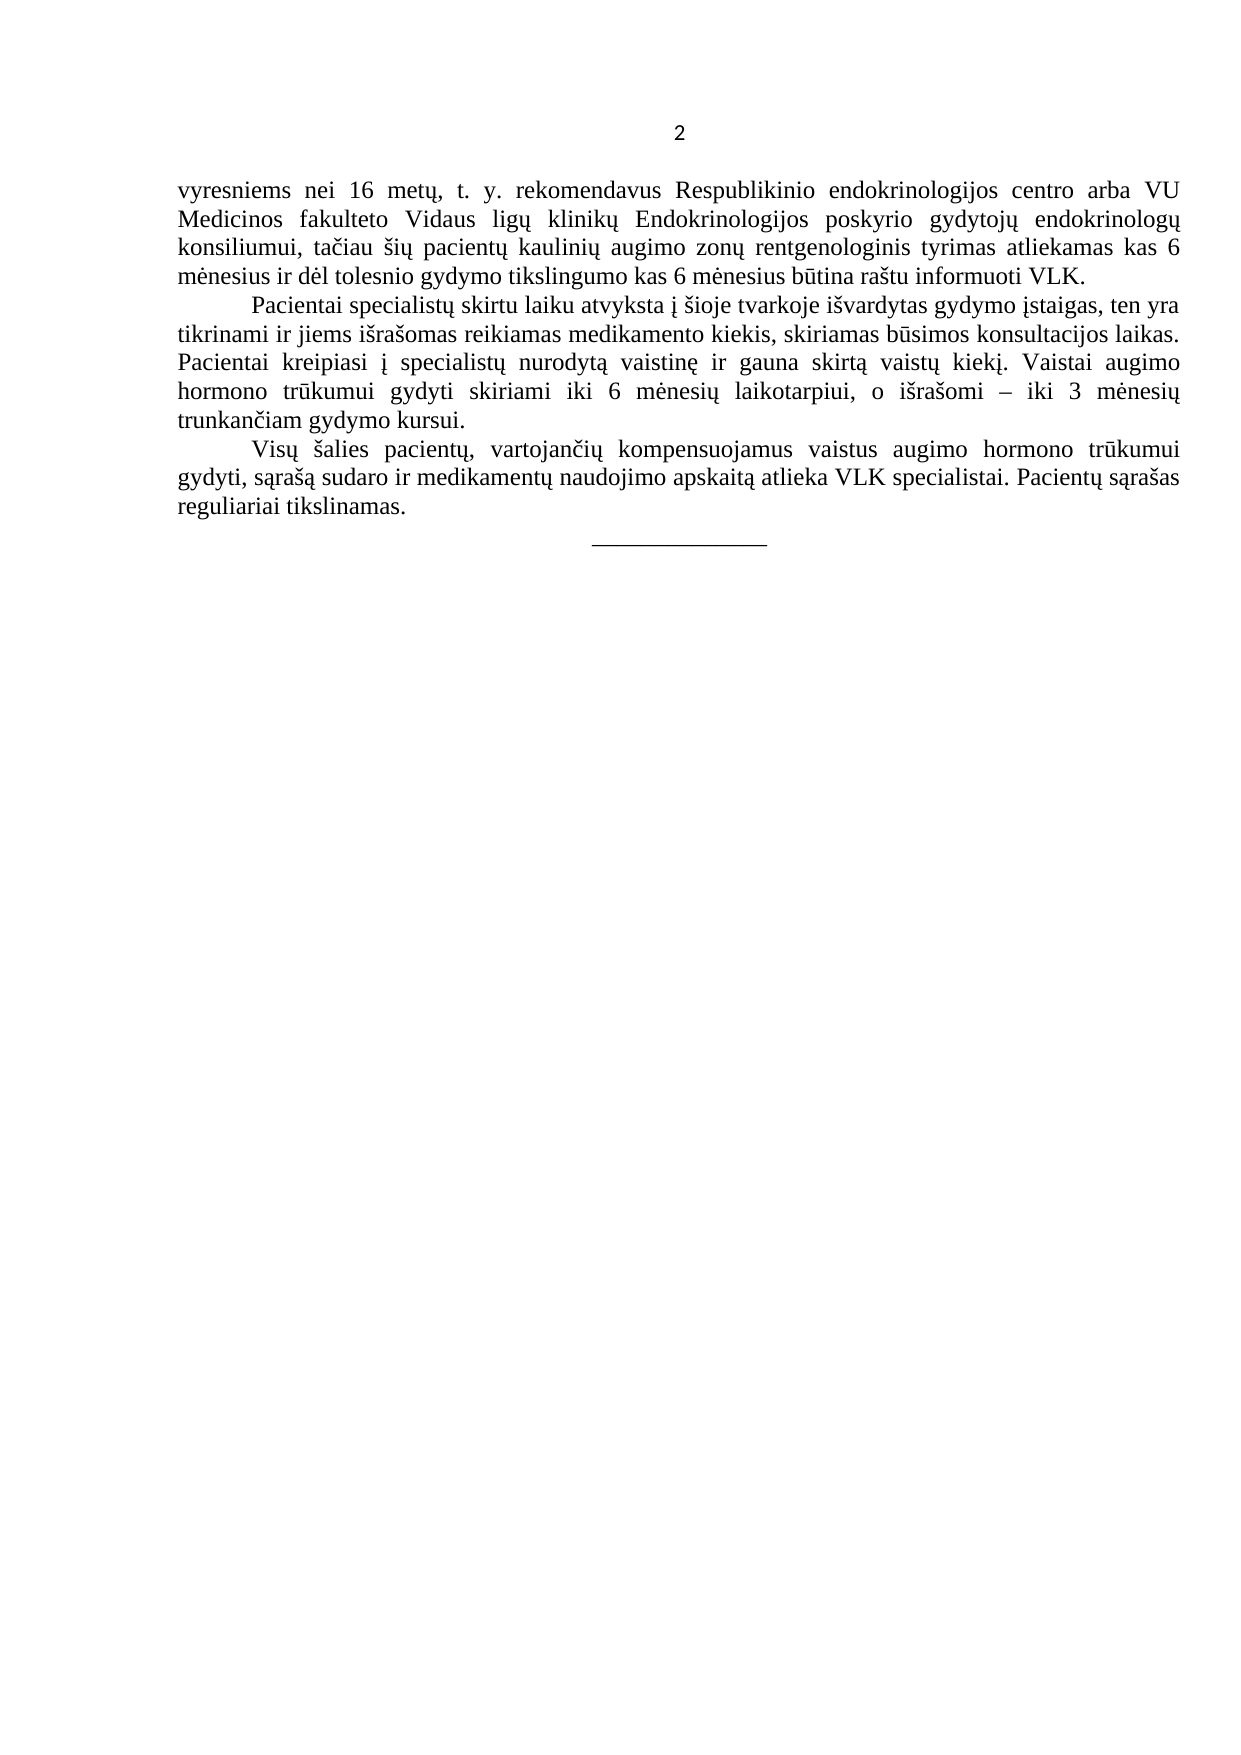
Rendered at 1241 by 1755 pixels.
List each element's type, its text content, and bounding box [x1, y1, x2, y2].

text Pacientai specialistų skirtu laiku atvyksta į šioje tvarkoje išvardytas gydymo įstaigas, ten yra tikrinami ir jiems išrašomas reikiamas medikamento kiekis, skiriamas būsimos konsultacijos laikas. Pacientai kreipiasi į specialistų nurodytą vaistinę ir gauna skirtą vaistų kiekį. Vaistai augimo hormono trūkumui gydyti skiriami iki 6 mėnesių laikotarpiui, o išrašomi – iki 3 mėnesių trunkančiam gydymo kursui. [177, 290, 1181, 434]
text vyresniems nei 16 metų, t. y. rekomendavus Respublikinio endokrinologijos centro arba VU Medicinos fakulteto Vidaus ligų klinikų Endokrinologijos poskyrio gydytojų endokrinologų konsiliumui, tačiau šių pacientų kaulinių augimo zonų rentgenologinis tyrimas atliekamas kas 6 mėnesius ir dėl tolesnio gydymo tikslingumo kas 6 mėnesius būtina raštu informuoti VLK. [177, 175, 1181, 290]
text Visų šalies pacientų, vartojančių kompensuojamus vaistus augimo hormono trūkumui gydyti, sąrašą sudaro ir medikamentų naudojimo apskaitą atlieka VLK specialistai. Pacientų sąrašas reguliariai tikslinamas. [177, 434, 1181, 520]
text ______________ [177, 520, 1181, 549]
